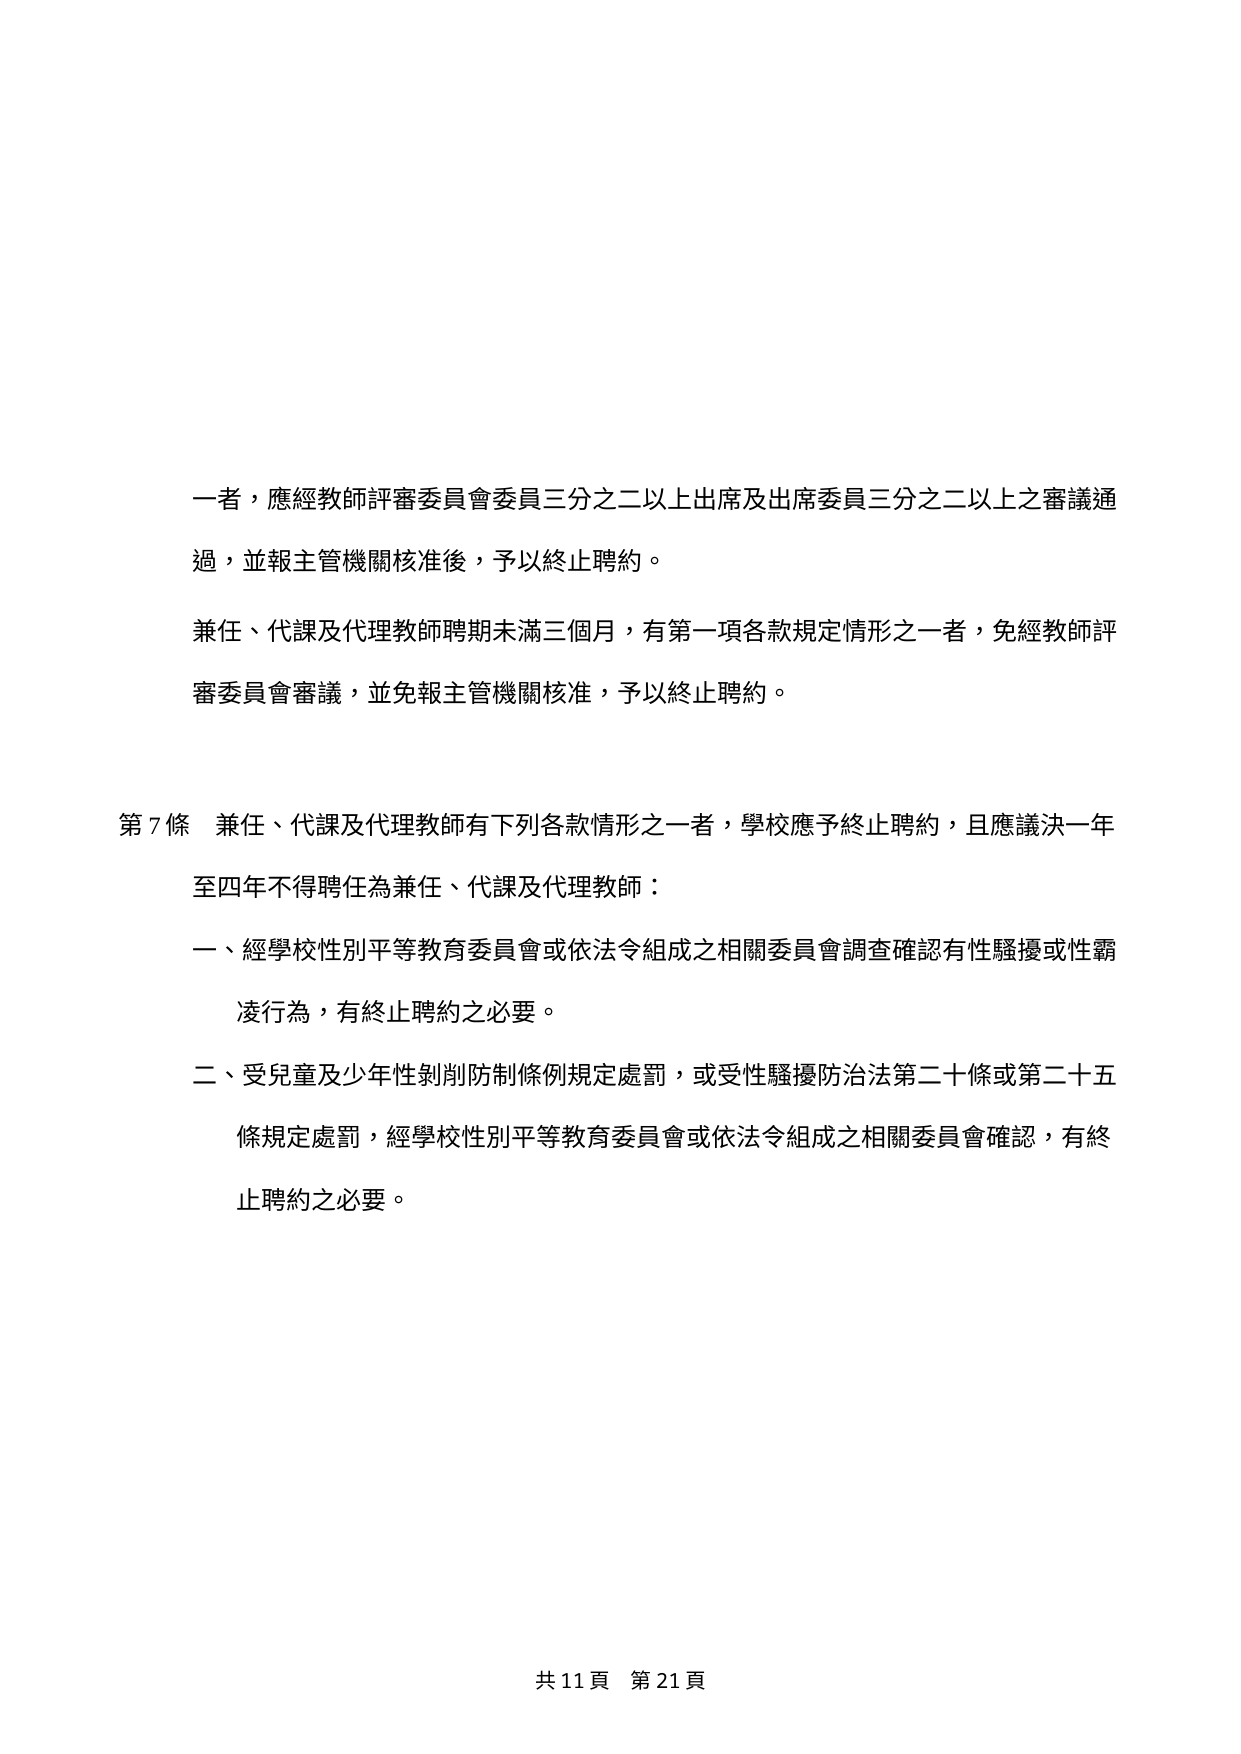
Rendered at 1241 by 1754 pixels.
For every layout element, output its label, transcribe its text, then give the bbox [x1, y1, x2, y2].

text 二、受兒童及少年性剝削防制條例規定處罰，或受性騷擾防治法第二十條或第二十五條規定處罰，經學校性別平等教育委員會或依法令組成之相關委員會確認，有終止聘約之必要。 [192, 1032, 1122, 1219]
text 一、經學校性別平等教育委員會或依法令組成之相關委員會調查確認有性騷擾或性霸凌行為，有終止聘約之必要。 [192, 907, 1122, 1032]
text 兼任、代課及代理教師聘期在三個月以上，有第一項第七款或第十款規定情形之一者，應經教師評審委員會委員三分之二以上出席及出席委員二分之一以上之審議通過，並報主管機關核准後，予以終止聘約；有第一項第八款、第九款或第十一款規定情形之一者，應經教師評審委員會委員三分之二以上出席及出席委員三分之二以上之審議通過，並報主管機關核准後，予以終止聘約。 [192, 456, 1122, 581]
text 兼任、代課及代理教師聘期未滿三個月，有第一項各款規定情形之一者，免經教師評審委員會審議，並免報主管機關核准，予以終止聘約。 [192, 587, 1122, 712]
text 第7條 兼任、代課及代理教師有下列各款情形之一者，學校應予終止聘約，且應議決一年至四年不得聘任為兼任、代課及代理教師： [118, 782, 1122, 907]
